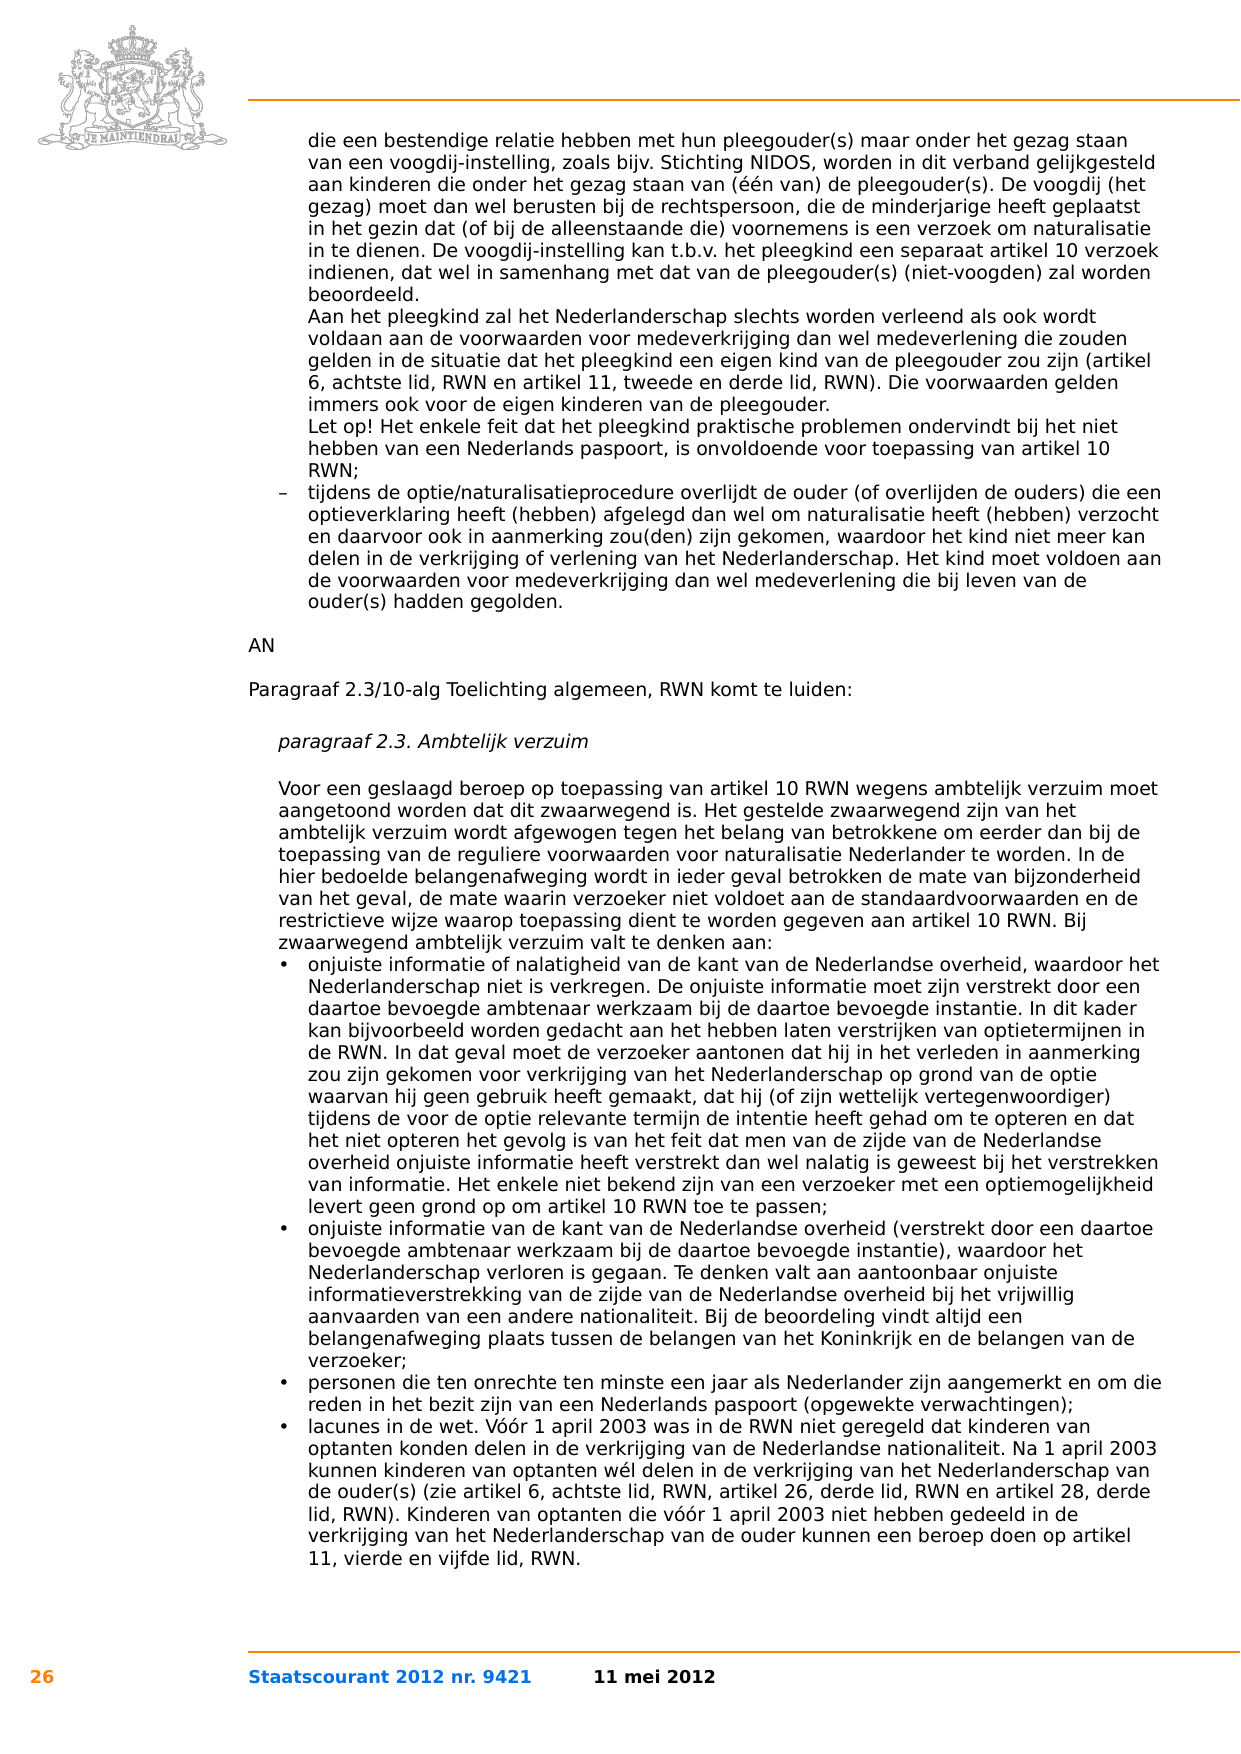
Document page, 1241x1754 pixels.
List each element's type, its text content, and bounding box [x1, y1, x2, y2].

text Aan het pleegkind zal het Nederlanderschap slechts worden verleend als ook wordt voldaan aan de voorwaarden voor medeverkrijging dan wel medeverlening die zouden gelden in de situatie dat het pleegkind een eigen kind van de pleegouder zou zijn (artikel 6, achtste lid, RWN en artikel 11, tweede en derde lid, RWN). Die voorwaarden gelden immers ook voor de eigen kinderen van de pleegouder. [308, 306, 1163, 416]
text • lacunes in de wet. Vóór 1 april 2003 was in de RWN niet geregeld dat kinderen van optanten konden delen in de verkrijging van de Nederlandse nationaliteit. Na 1 april 2003 kunnen kinderen van optanten wél delen in de verkrijging van het Nederlanderschap van de ouder(s) (zie artikel 6, achtste lid, RWN, artikel 26, derde lid, RWN en artikel 28, derde lid, RWN). Kinderen van optanten die vóór 1 april 2003 niet hebben gedeeld in de verkrijging van het Nederlanderschap van de ouder kunnen een beroep doen op artikel 11, vierde en vijfde lid, RWN. [278, 1416, 1163, 1569]
text – tijdens de optie/naturalisatieprocedure overlijdt de ouder (of overlijden de ouders) die een optieverklaring heeft (hebben) afgelegd dan wel om naturalisatie heeft (hebben) verzocht en daarvoor ook in aanmerking zou(den) zijn gekomen, waardoor het kind niet meer kan delen in de verkrijging of verlening van het Nederlanderschap. Het kind moet voldoen aan de voorwaarden voor medeverkrijging dan wel medeverlening die bij leven van de ouder(s) hadden gegolden. [278, 482, 1163, 613]
text Voor een geslaagd beroep op toepassing van artikel 10 RWN wegens ambtelijk verzuim moet aangetoond worden dat dit zwaarwegend is. Het gestelde zwaarwegend zijn van het ambtelijk verzuim wordt afgewogen tegen het belang van betrokkene om eerder dan bij de toepassing van de reguliere voorwaarden voor naturalisatie Nederlander te worden. In de hier bedoelde belangenafweging wordt in ieder geval betrokken de mate van bijzonderheid van het geval, de mate waarin verzoeker niet voldoet aan de standaardvoorwaarden en de restrictieve wijze waarop toepassing dient te worden gegeven aan artikel 10 RWN. Bij zwaarwegend ambtelijk verzuim valt te denken aan: [278, 778, 1163, 954]
subtitle paragraaf 2.3. Ambtelijk verzuim [278, 731, 1163, 753]
text • onjuiste informatie van de kant van de Nederlandse overheid (verstrekt door een daartoe bevoegde ambtenaar werkzaam bij de daartoe bevoegde instantie), waardoor het Nederlanderschap verloren is gegaan. Te denken valt aan aantoonbaar onjuiste informatieverstrekking van de zijde van de Nederlandse overheid bij het vrijwillig aanvaarden van een andere nationaliteit. Bij de beoordeling vindt altijd een belangenafweging plaats tussen de belangen van het Koninkrijk en de belangen van de verzoeker; [278, 1218, 1163, 1372]
text • personen die ten onrechte ten minste een jaar als Nederlander zijn aangemerkt en om die reden in het bezit zijn van een Nederlands paspoort (opgewekte verwachtingen); [278, 1372, 1163, 1416]
text AN [248, 635, 1163, 657]
text die een bestendige relatie hebben met hun pleegouder(s) maar onder het gezag staan van een voogdij-instelling, zoals bijv. Stichting NIDOS, worden in dit verband gelijkgesteld aan kinderen die onder het gezag staan van (één van) de pleegouder(s). De voogdij (het gezag) moet dan wel berusten bij de rechtspersoon, die de minderjarige heeft geplaatst in het gezin dat (of bij de alleenstaande die) voornemens is een verzoek om naturalisatie in te dienen. De voogdij-instelling kan t.b.v. het pleegkind een separaat artikel 10 verzoek indienen, dat wel in samenhang met dat van de pleegouder(s) (niet-voogden) zal worden beoordeeld. [278, 130, 1163, 306]
text • onjuiste informatie of nalatigheid van de kant van de Nederlandse overheid, waardoor het Nederlanderschap niet is verkregen. De onjuiste informatie moet zijn verstrekt door een daartoe bevoegde ambtenaar werkzaam bij de daartoe bevoegde instantie. In dit kader kan bijvoorbeeld worden gedacht aan het hebben laten verstrijken van optietermijnen in de RWN. In dat geval moet de verzoeker aantonen dat hij in het verleden in aanmerking zou zijn gekomen voor verkrijging van het Nederlanderschap op grond van de optie waarvan hij geen gebruik heeft gemaakt, dat hij (of zijn wettelijk vertegenwoordiger) tijdens de voor de optie relevante termijn de intentie heeft gehad om te opteren en dat het niet opteren het gevolg is van het feit dat men van de zijde van de Nederlandse overheid onjuiste informatie heeft verstrekt dan wel nalatig is geweest bij het verstrekken van informatie. Het enkele niet bekend zijn van een verzoeker met een optiemogelijkheid levert geen grond op om artikel 10 RWN toe te passen; [278, 954, 1163, 1218]
picture [38, 25, 227, 150]
text Let op! Het enkele feit dat het pleegkind praktische problemen ondervindt bij het niet hebben van een Nederlands paspoort, is onvoldoende voor toepassing van artikel 10 RWN; [308, 416, 1163, 482]
text Paragraaf 2.3/10-alg Toelichting algemeen, RWN komt te luiden: [248, 679, 1163, 701]
